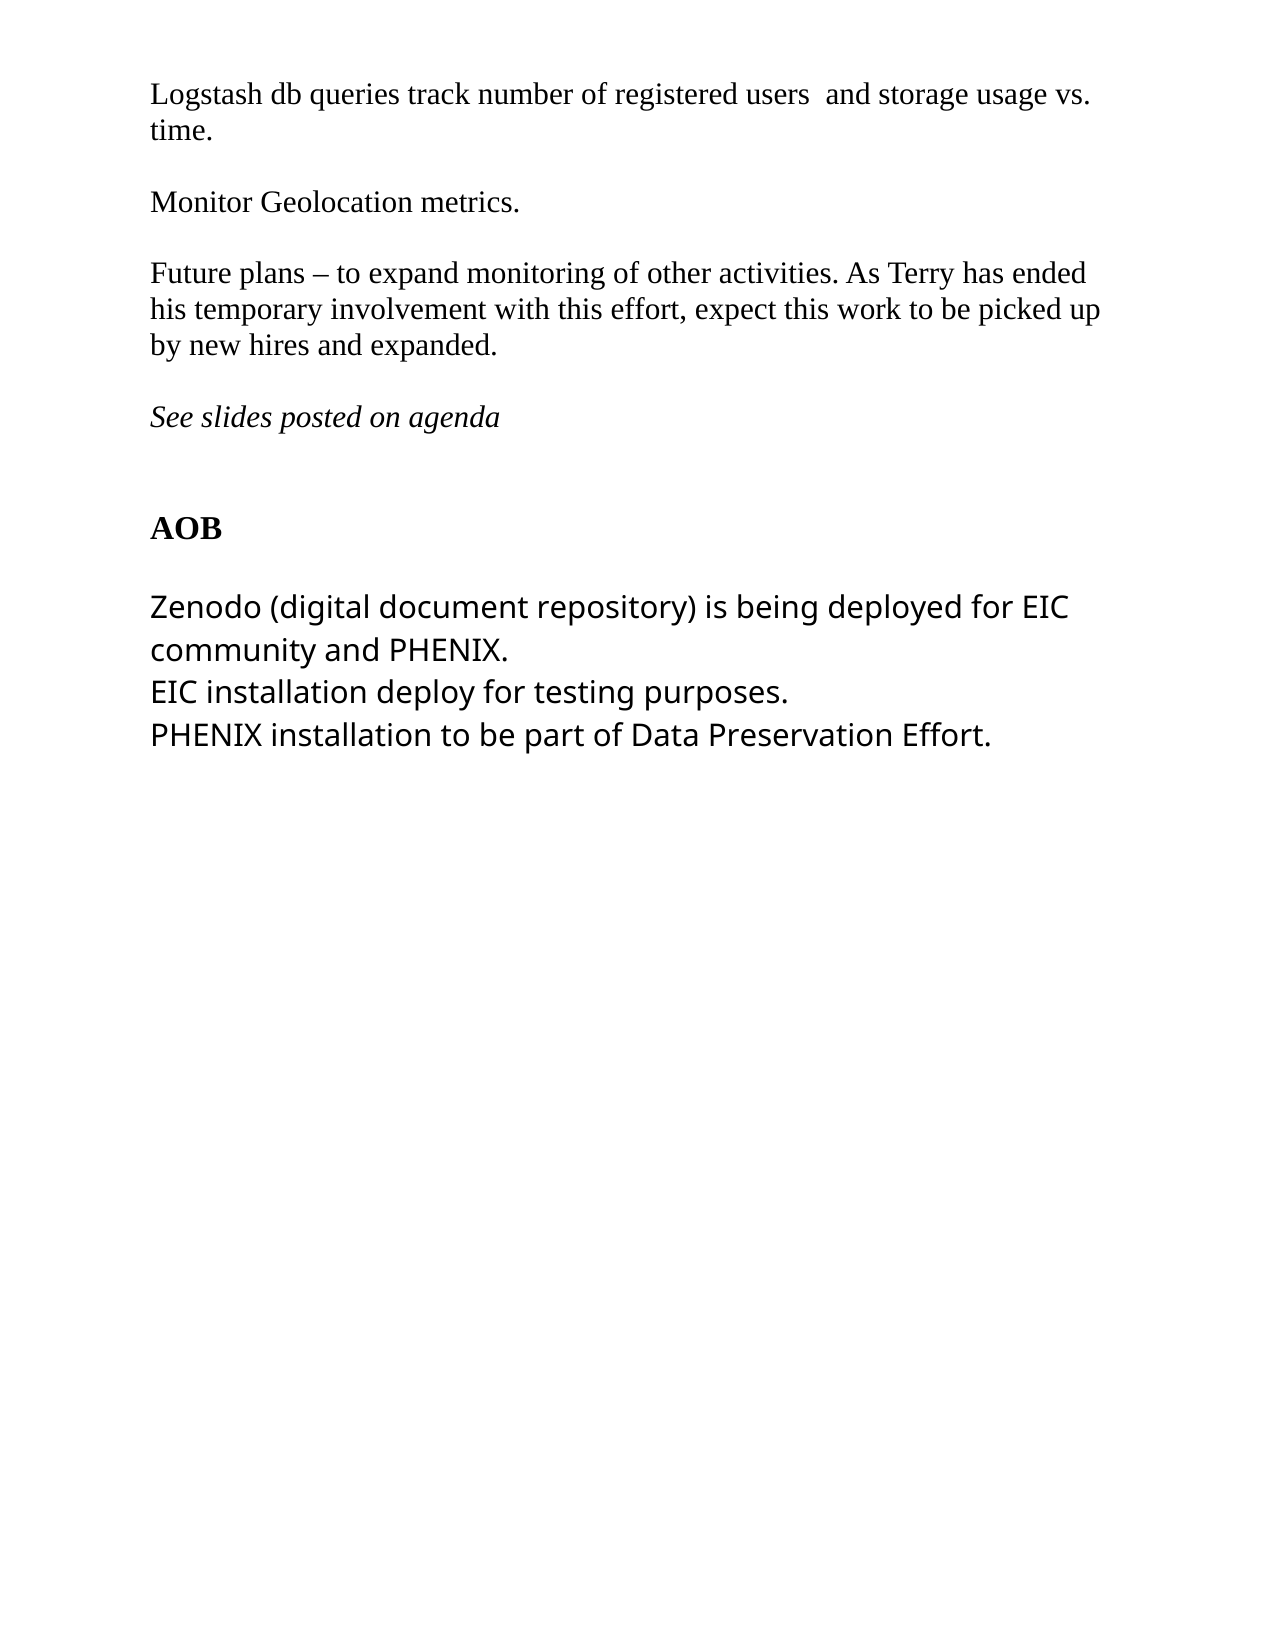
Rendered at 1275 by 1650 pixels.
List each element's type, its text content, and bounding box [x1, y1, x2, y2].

text Zenodo (digital document repository) is being deployed for EIC community and PHENIX. [150, 585, 1125, 671]
text See slides posted on agenda [150, 398, 1125, 434]
text Logstash db queries track number of registered users and storage usage vs. time. [150, 75, 1125, 147]
text Monitor Geolocation metrics. [150, 183, 1125, 219]
text AOB [150, 509, 1125, 547]
text EIC installation deploy for testing purposes. [150, 671, 1125, 713]
text Future plans – to expand monitoring of other activities. As Terry has ended his temporary involvement with this effort, expect this work to be picked up by new hires and expanded. [150, 255, 1125, 362]
text PHENIX installation to be part of Data Preservation Effort. [150, 713, 1125, 756]
